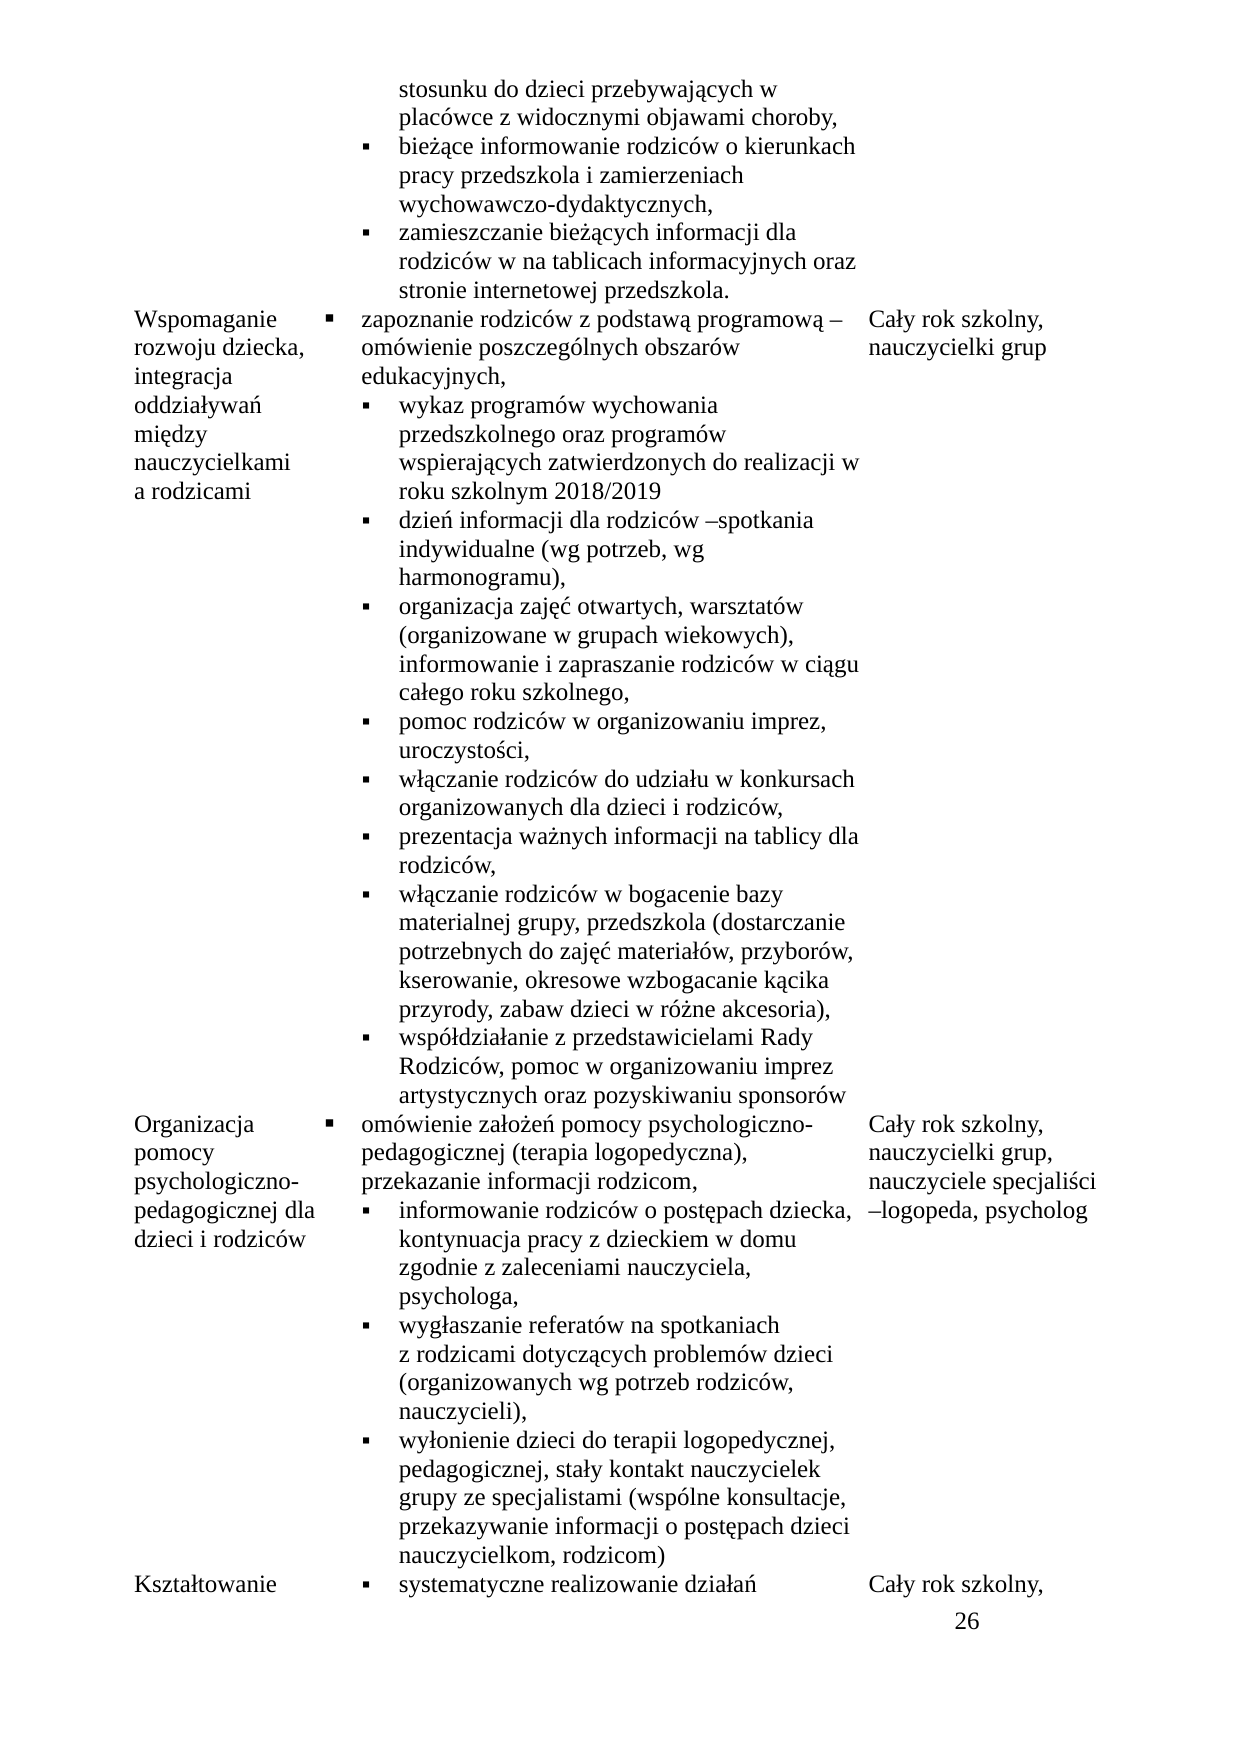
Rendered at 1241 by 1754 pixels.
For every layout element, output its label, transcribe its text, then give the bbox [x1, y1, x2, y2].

table_cell Cały rok szkolny, [868, 1569, 1104, 1606]
table_cell Cały rok szkolny, nauczycielki grup, nauczyciele specjaliści –logopeda, psycholog [868, 1109, 1104, 1569]
table_cell zapoznanie rodziców z podstawą programową – omówienie poszczególnych obszarów edukacyjnych, wykaz programów wychowania przedszkolnego oraz programów wspierających zatwierdzonych do realizacji w roku szkolnym 2018/2019 dzień informacji dla rodziców –spotkania indywidualne (wg potrzeb, wg harmonogramu), organizacja zajęć otwartych, warsztatów (organizowane w grupach wiekowych), informowanie i zapraszanie rodziców w ciągu całego roku szkolnego, pomoc rodziców w organizowaniu imprez, uroczystości, włączanie rodziców do udziału w konkursach organizowanych dla dzieci i rodziców, prezentacja ważnych informacji na tablicy dla rodziców, włączanie rodziców w bogacenie bazy materialnej grupy, przedszkola (dostarczanie potrzebnych do zajęć materiałów, przyborów, kserowanie, okresowe wzbogacanie kącika przyrody, zabaw dzieci w różne akcesoria), współdziałanie z przedstawicielami Rady Rodziców, pomoc w organizowaniu imprez artystycznych oraz pozyskiwaniu sponsorów [324, 304, 868, 1109]
table_cell [134, 74, 324, 304]
table_cell Cały rok szkolny, nauczycielki grup [868, 304, 1104, 1109]
table_cell systematyczne realizowanie działań prozdrowotnych, proekologicznych zgodnie z planem rocznym, wspólne zabawy sportowe dzieci i rodziców w ogrodzie przedszkolnym, osiedlowym placu zabaw. [324, 1569, 868, 1606]
table_cell Wspomaganie rozwoju dziecka, integracja oddziaływań między nauczycielkami a rodzicami [134, 304, 324, 1109]
table_cell [868, 74, 1104, 304]
table_cell Organizacja pomocy psychologiczno-pedagogicznej dla dzieci i rodziców [134, 1109, 324, 1569]
table_cell stosunku do dzieci przebywających w placówce z widocznymi objawami choroby, bieżące informowanie rodziców o kierunkach pracy przedszkola i zamierzeniach wychowawczo-dydaktycznych, zamieszczanie bieżących informacji dla rodziców w na tablicach informacyjnych oraz stronie internetowej przedszkola. [324, 74, 868, 304]
table_cell omówienie założeń pomocy psychologiczno-pedagogicznej (terapia logopedyczna), przekazanie informacji rodzicom, informowanie rodziców o postępach dziecka, kontynuacja pracy z dzieckiem w domu zgodnie z zaleceniami nauczyciela, psychologa, wygłaszanie referatów na spotkaniach z rodzicami dotyczących problemów dzieci (organizowanych wg potrzeb rodziców, nauczycieli), wyłonienie dzieci do terapii logopedycznej, pedagogicznej, stały kontakt nauczycielek grupy ze specjalistami (wspólne konsultacje, przekazywanie informacji o postępach dzieci nauczycielkom, rodzicom) [324, 1109, 868, 1569]
table_cell Kształtowanie [134, 1569, 324, 1606]
